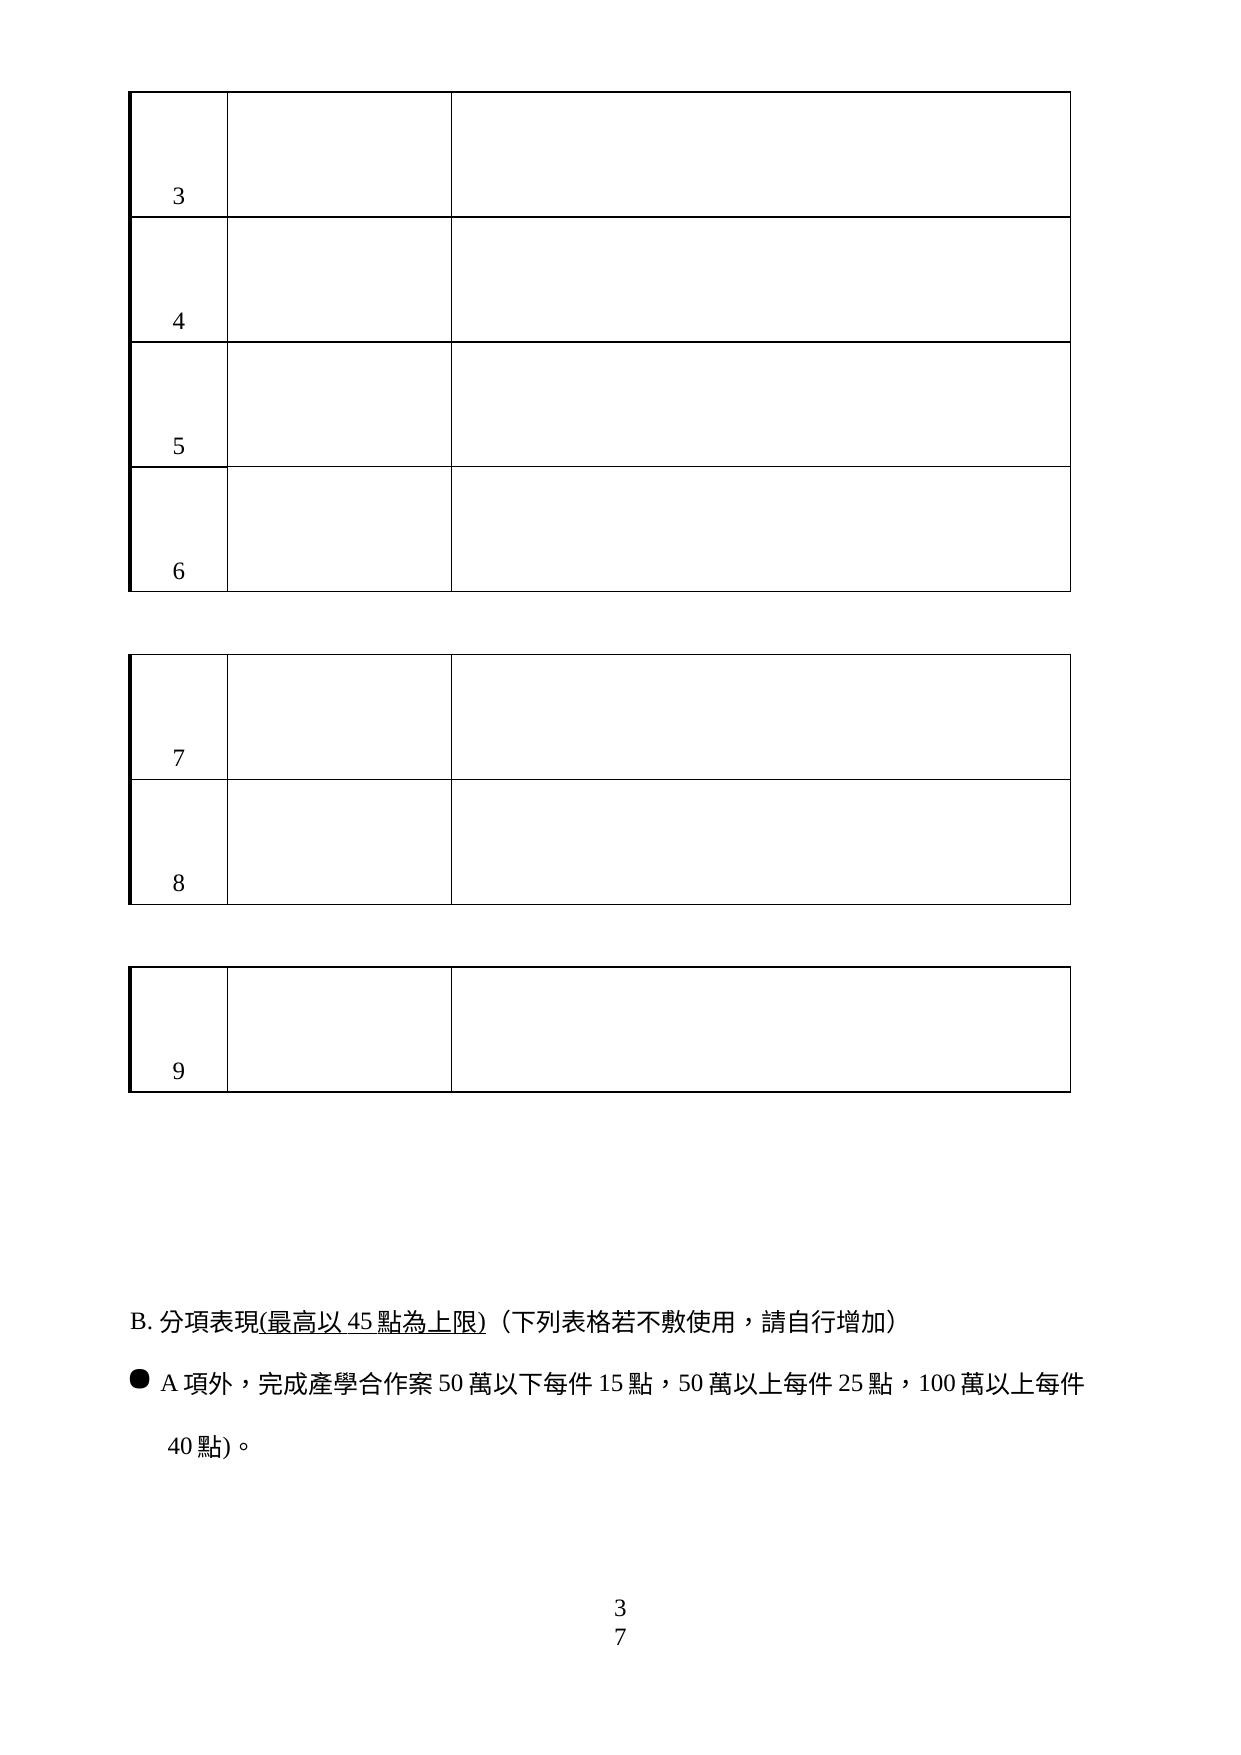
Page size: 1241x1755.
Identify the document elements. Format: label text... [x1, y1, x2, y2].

table_cell [452, 467, 1070, 591]
table_header [228, 968, 451, 1091]
table_header [452, 655, 1070, 778]
table_cell [228, 218, 451, 341]
table_header [228, 655, 451, 778]
table_cell [228, 93, 451, 216]
table_cell [228, 780, 451, 903]
table_cell 4 [132, 218, 227, 341]
table_cell [452, 218, 1070, 341]
table_cell [452, 780, 1070, 903]
table_header 9 [132, 968, 227, 1091]
text  A項外，完成產學合作案50萬以下每件15點，50萬以上每件25點，100萬以上每件40點)。 [130, 1341, 1110, 1466]
table_cell 8 [132, 780, 227, 903]
text B. 分項表現(最高以45點為上限)（下列表格若不敷使用，請自行增加） [130, 1278, 1110, 1341]
table_header 7 [132, 655, 227, 778]
table_cell [228, 343, 451, 466]
table_cell 6 [132, 468, 227, 591]
table_cell 3 [132, 93, 227, 216]
table_cell [452, 93, 1070, 216]
table_header [452, 968, 1070, 1091]
table_cell [452, 343, 1070, 466]
table_cell [228, 467, 451, 591]
table_cell 5 [132, 343, 227, 466]
